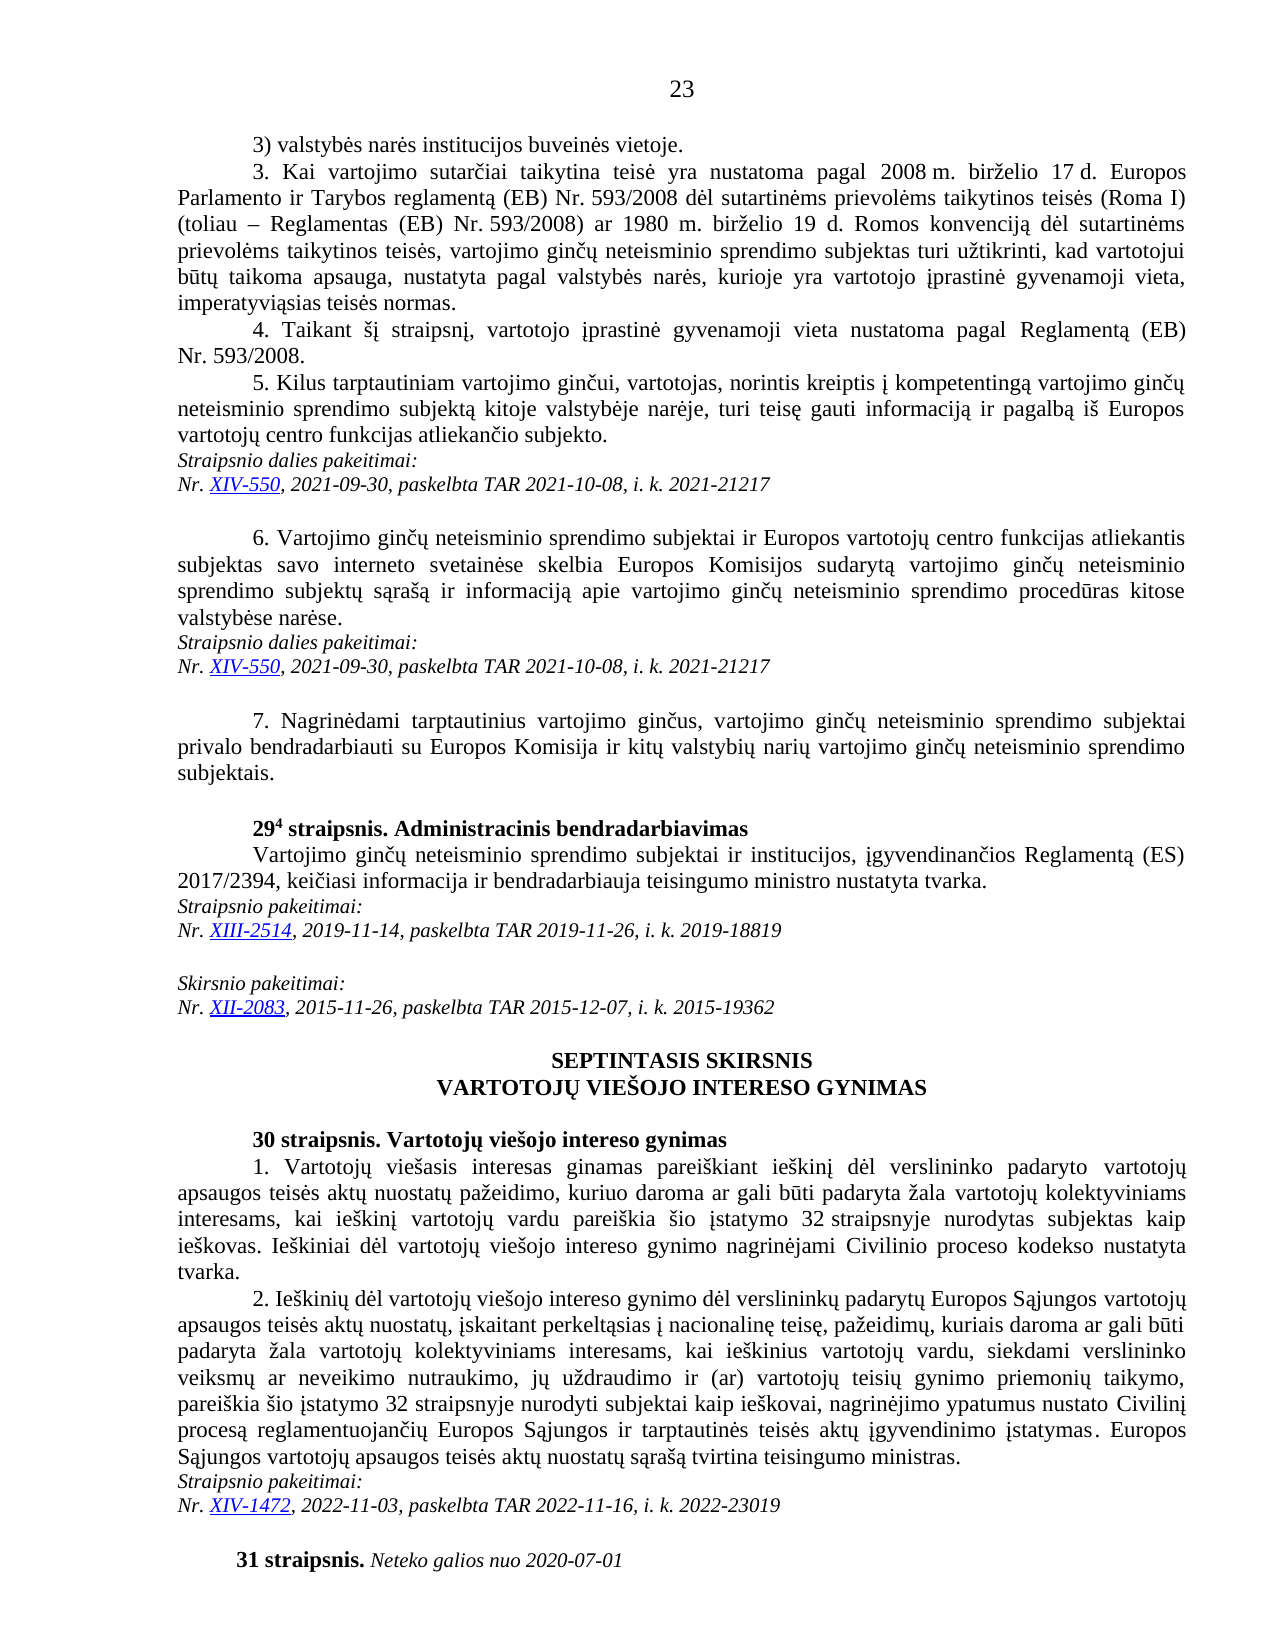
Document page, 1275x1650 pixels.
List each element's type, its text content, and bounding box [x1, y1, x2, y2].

text Straipsnio pakeitimai: [177, 1469, 1186, 1493]
text 3. Kai vartojimo sutarčiai taikytina teisė yra nustatoma pagal 2008 m. birželio 17 d. Europos Parlamento ir Tarybos reglamentą (EB) Nr. 593/2008 dėl sutartinėms prievolėms taikytinos teisės (Roma I) (toliau – Reglamentas (EB) Nr. 593/2008) ar 1980 m. birželio 19 d. Romos konvenciją dėl sutartinėms prievolėms taikytinos teisės, vartojimo ginčų neteisminio sprendimo subjektas turi užtikrinti, kad vartotojui būtų taikoma apsauga, nustatyta pagal valstybės narės, kurioje yra vartotojo įprastinė gyvenamoji vieta, imperatyviąsias teisės normas. [177, 158, 1186, 316]
text 294 straipsnis. Administracinis bendradarbiavimas [177, 814, 1186, 841]
text 3) valstybės narės institucijos buveinės vietoje. [177, 131, 1186, 158]
text Straipsnio dalies pakeitimai: [177, 448, 1186, 472]
text 7. Nagrinėdami tarptautinius vartojimo ginčus, vartojimo ginčų neteisminio sprendimo subjektai privalo bendradarbiauti su Europos Komisija ir kitų valstybių narių vartojimo ginčų neteisminio sprendimo subjektais. [177, 707, 1186, 786]
text Straipsnio dalies pakeitimai: [177, 630, 1186, 654]
text Nr. XIV-550, 2021-09-30, paskelbta TAR 2021-10-08, i. k. 2021-21217 [177, 472, 1186, 496]
text 30 straipsnis. Vartotojų viešojo intereso gynimas [177, 1126, 1186, 1153]
text Skirsnio pakeitimai: [177, 971, 1186, 994]
text VARTOTOJŲ VIEŠOJO INTERESO GYNIMAS [177, 1074, 1186, 1100]
text 6. Vartojimo ginčų neteisminio sprendimo subjektai ir Europos vartotojų centro funkcijas atliekantis subjektas savo interneto svetainėse skelbia Europos Komisijos sudarytą vartojimo ginčų neteisminio sprendimo subjektų sąrašą ir informaciją apie vartojimo ginčų neteisminio sprendimo procedūras kitose valstybėse narėse. [177, 524, 1186, 630]
text 2. Ieškinių dėl vartotojų viešojo intereso gynimo dėl verslininkų padarytų Europos Sąjungos vartotojų apsaugos teisės aktų nuostatų, įskaitant perkeltąsias į nacionalinę teisę, pažeidimų, kuriais daroma ar gali būti padaryta žala vartotojų kolektyviniams interesams, kai ieškinius vartotojų vardu, siekdami verslininko veiksmų ar neveikimo nutraukimo, jų uždraudimo ir (ar) vartotojų teisių gynimo priemonių taikymo, pareiškia šio įstatymo 32 straipsnyje nurodyti subjektai kaip ieškovai, nagrinėjimo ypatumus nustato Civilinį procesą reglamentuojančių Europos Sąjungos ir tarptautinės teisės aktų įgyvendinimo įstatymas. Europos Sąjungos vartotojų apsaugos teisės aktų nuostatų sąrašą tvirtina teisingumo ministras. [177, 1284, 1186, 1469]
text Nr. XIV-550, 2021-09-30, paskelbta TAR 2021-10-08, i. k. 2021-21217 [177, 654, 1186, 678]
text Vartojimo ginčų neteisminio sprendimo subjektai ir institucijos, įgyvendinančios Reglamentą (ES) 2017/2394, keičiasi informacija ir bendradarbiauja teisingumo ministro nustatyta tvarka. [177, 841, 1186, 894]
text Nr. XIV-1472, 2022-11-03, paskelbta TAR 2022-11-16, i. k. 2022-23019 [177, 1493, 1186, 1517]
text 4. Taikant šį straipsnį, vartotojo įprastinė gyvenamoji vieta nustatoma pagal Reglamentą (EB) Nr. 593/2008. [177, 316, 1186, 368]
text 31 straipsnis. Neteko galios nuo 2020-07-01 [177, 1546, 1186, 1572]
text Nr. XIII-2514, 2019-11-14, paskelbta TAR 2019-11-26, i. k. 2019-18819 [177, 918, 1186, 942]
text SEPTINTASIS SKIRSNIS [177, 1047, 1186, 1074]
text Straipsnio pakeitimai: [177, 894, 1186, 918]
text 5. Kilus tarptautiniam vartojimo ginčui, vartotojas, norintis kreiptis į kompetentingą vartojimo ginčų neteisminio sprendimo subjektą kitoje valstybėje narėje, turi teisę gauti informaciją ir pagalbą iš Europos vartotojų centro funkcijas atliekančio subjekto. [177, 368, 1186, 448]
text 1. Vartotojų viešasis interesas ginamas pareiškiant ieškinį dėl verslininko padaryto vartotojų apsaugos teisės aktų nuostatų pažeidimo, kuriuo daroma ar gali būti padaryta žala vartotojų kolektyviniams interesams, kai ieškinį vartotojų vardu pareiškia šio įstatymo 32 straipsnyje nurodytas subjektas kaip ieškovas. Ieškiniai dėl vartotojų viešojo intereso gynimo nagrinėjami Civilinio proceso kodekso nustatyta tvarka. [177, 1153, 1186, 1284]
text Nr. XII-2083, 2015-11-26, paskelbta TAR 2015-12-07, i. k. 2015-19362 [177, 994, 1186, 1019]
